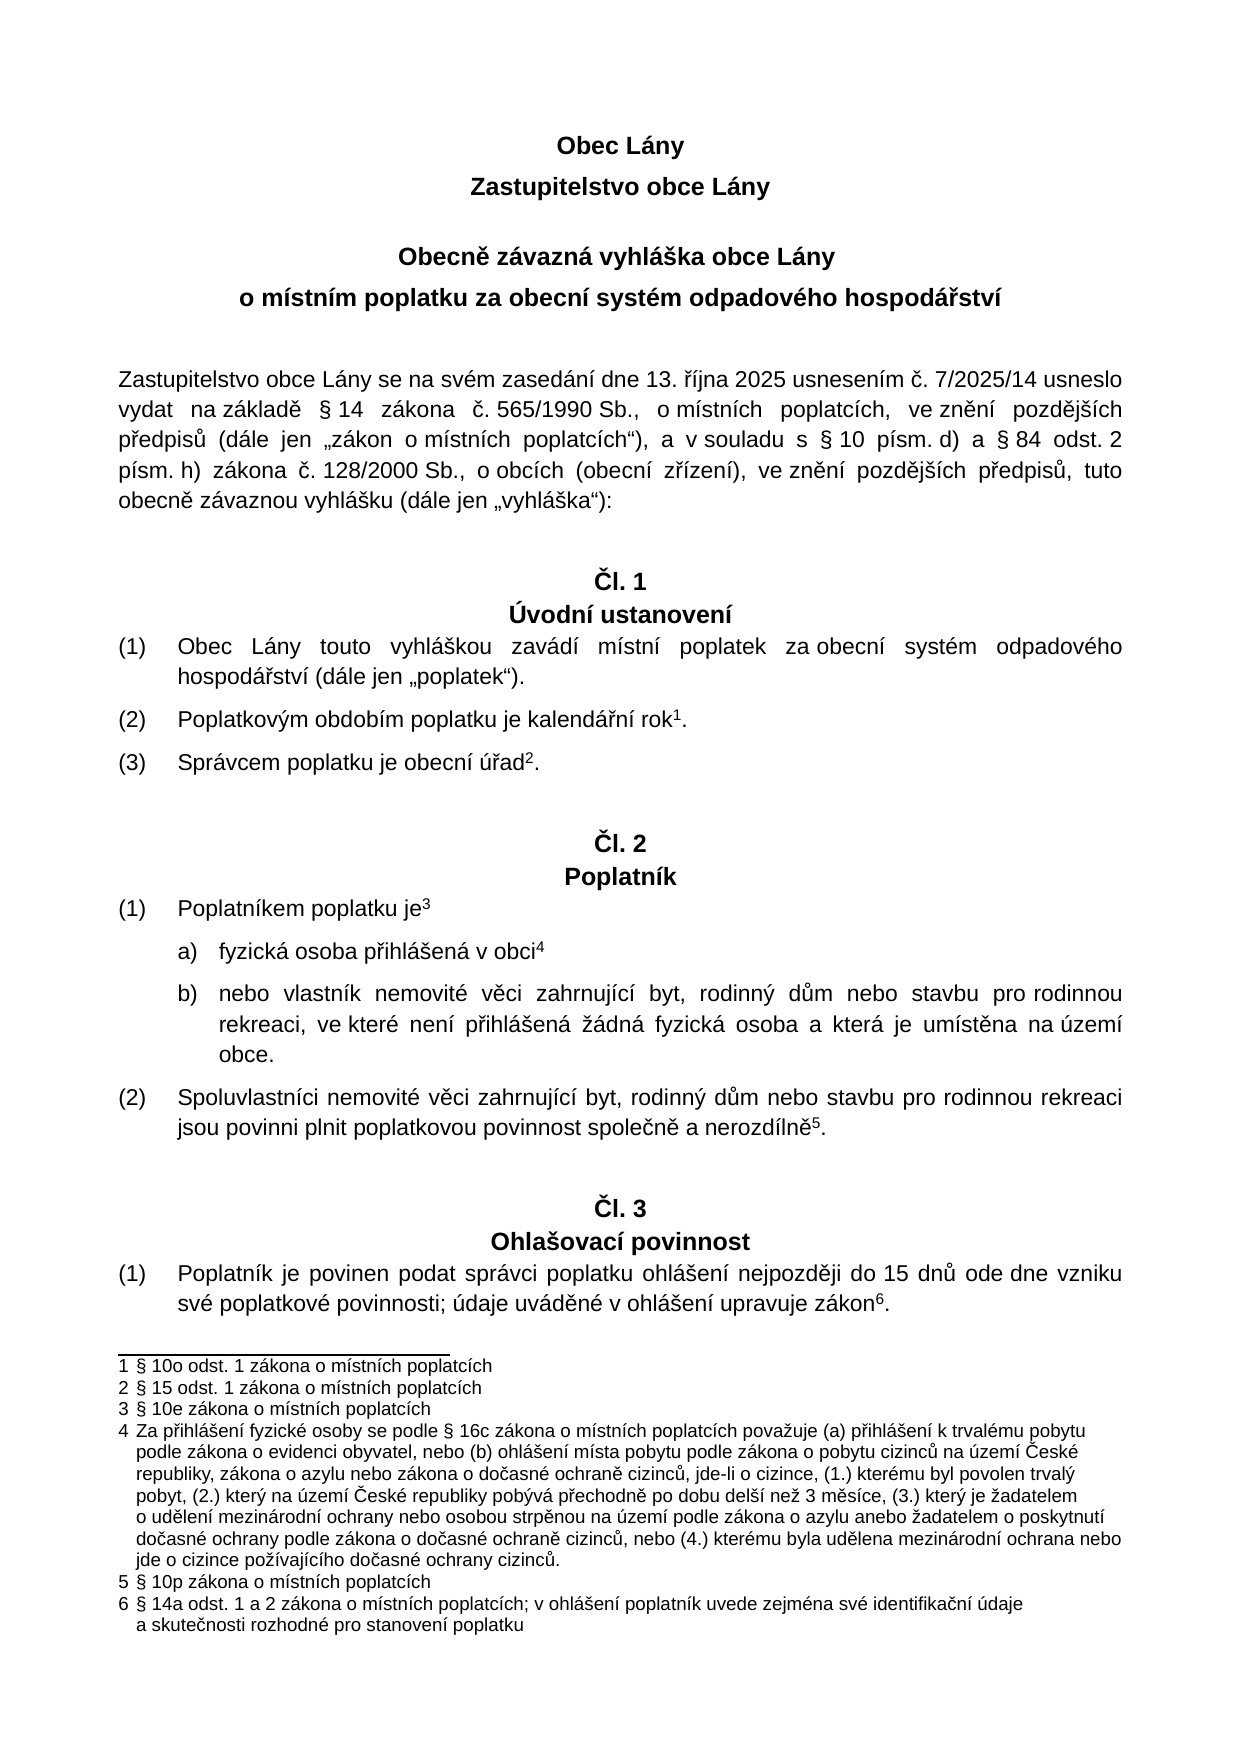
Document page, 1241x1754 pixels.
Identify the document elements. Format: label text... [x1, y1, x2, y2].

list § 10p zákona o místních poplatcích [118, 1571, 1122, 1592]
subtitle Čl. 2 Poplatník [118, 829, 1122, 891]
list nebo vlastník nemovité věci zahrnující byt, rodinný dům nebo stavbu pro rodinnou rekreaci, ve které není přihlášená žádná fyzická osoba a která je umístěna na území obce. [177, 980, 1122, 1067]
list Spoluvlastníci nemovité věci zahrnující byt, rodinný dům nebo stavbu pro rodinnou rekreaci jsou povinni plnit poplatkovou povinnost společně a nerozdílně. [118, 1083, 1122, 1140]
list Za přihlášení fyzické osoby se podle § 16c zákona o místních poplatcích považuje (a) přihlášení k trvalému pobytu podle zákona o evidenci obyvatel, nebo (b) ohlášení místa pobytu podle zákona o pobytu cizinců na území České republiky, zákona o azylu nebo zákona o dočasné ochraně cizinců, jde-li o cizince, (1.) kterému byl povolen trvalý pobyt, (2.) který na území České republiky pobývá přechodně po dobu delší než 3 měsíce, (3.) který je žadatelem o udělení mezinárodní ochrany nebo osobou strpěnou na území podle zákona o azylu anebo žadatelem o poskytnutí dočasné ochrany podle zákona o dočasné ochraně cizinců, nebo (4.) kterému byla udělena mezinárodní ochrana nebo jde o cizince požívajícího dočasné ochrany cizinců. [118, 1420, 1122, 1571]
list Poplatníkem poplatku je [118, 895, 1122, 921]
list § 14a odst. 1 a 2 zákona o místních poplatcích; v ohlášení poplatník uvede zejména své identifikační údaje a skutečnosti rozhodné pro stanovení poplatku [118, 1592, 1122, 1635]
text Zastupitelstvo obce Lány [118, 172, 1122, 229]
subtitle Čl. 3 Ohlašovací povinnost [118, 1194, 1122, 1256]
list Poplatník je povinen podat správci poplatku ohlášení nejpozději do 15 dnů ode dne vzniku své poplatkové povinnosti; údaje uváděné v ohlášení upravuje zákon. [118, 1260, 1122, 1316]
subtitle o místním poplatku za obecní systém odpadového hospodářství [118, 283, 1122, 312]
subtitle Čl. 1 Úvodní ustanovení [118, 567, 1122, 629]
subtitle Obecně závazná vyhláška obce Lány [118, 242, 1122, 271]
text Obec Lány [118, 131, 1122, 159]
list § 10o odst. 1 zákona o místních poplatcích [118, 1355, 1122, 1377]
list § 10e zákona o místních poplatcích [118, 1398, 1122, 1420]
list Poplatkovým obdobím poplatku je kalendářní rok. [118, 706, 1122, 732]
list fyzická osoba přihlášená v obci [177, 938, 1122, 964]
list § 15 odst. 1 zákona o místních poplatcích [118, 1377, 1122, 1398]
list Obec Lány touto vyhláškou zavádí místní poplatek za obecní systém odpadového hospodářství (dále jen „poplatek“). [118, 633, 1122, 689]
text Zastupitelstvo obce Lány se na svém zasedání dne 13. října 2025 usnesením č. 7/2025/14 usneslo vydat na základě § 14 zákona č. 565/1990 Sb., o místních poplatcích, ve znění pozdějších předpisů (dále jen „zákon o místních poplatcích“), a v souladu s § 10 písm. d) a § 84 odst. 2 písm. h) zákona č. 128/2000 Sb., o obcích (obecní zřízení), ve znění pozdějších předpisů, tuto obecně závaznou vyhlášku (dále jen „vyhláška“): [118, 366, 1122, 513]
list Správcem poplatku je obecní úřad. [118, 749, 1122, 775]
